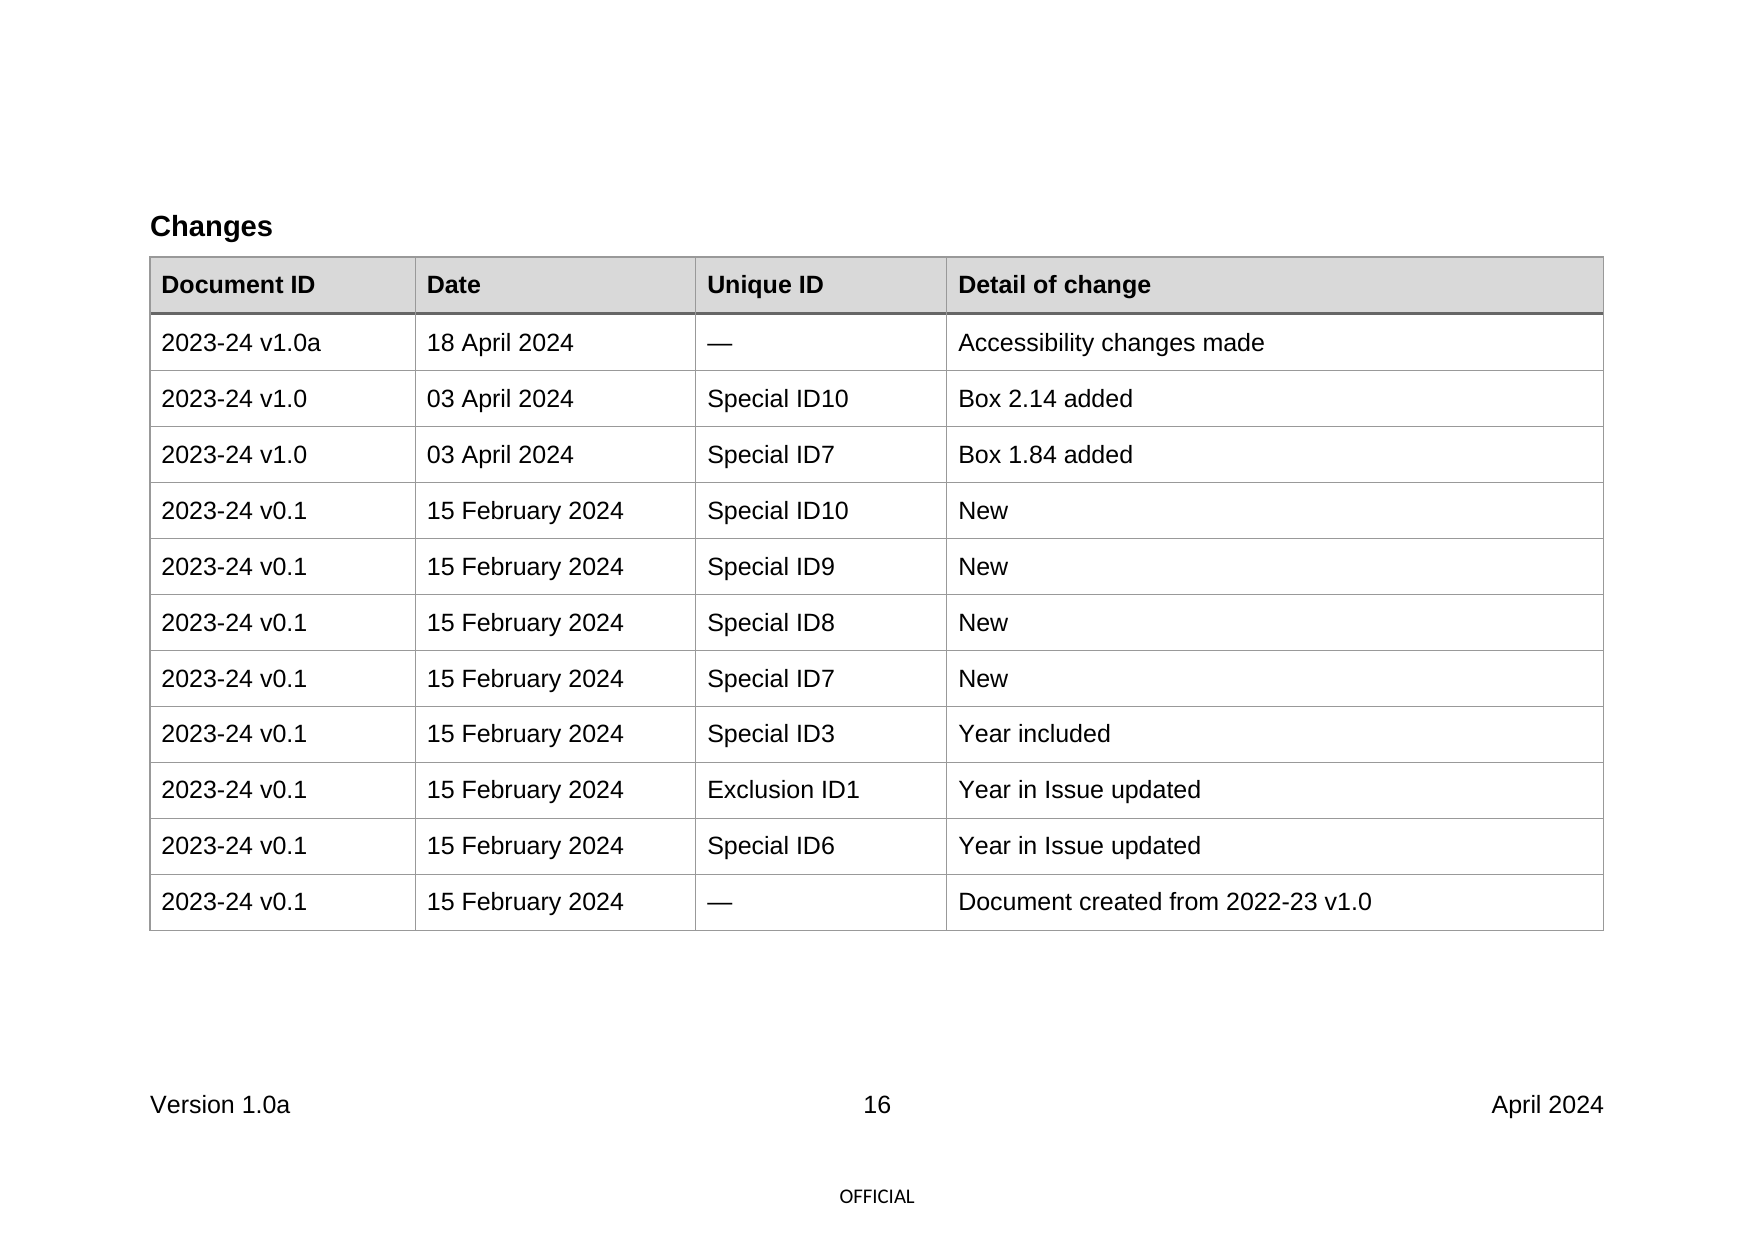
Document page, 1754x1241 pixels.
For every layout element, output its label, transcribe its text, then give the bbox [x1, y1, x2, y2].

table_cell 03 April 2024 [416, 371, 695, 426]
table_cell 15 February 2024 [416, 595, 695, 650]
table_cell Special ID7 [696, 651, 946, 706]
table_cell 2023-24 v0.1 [151, 819, 415, 874]
table_cell Special ID10 [696, 371, 946, 426]
table_cell Special ID8 [696, 595, 946, 650]
table_cell Accessibility changes made [947, 315, 1603, 370]
table_cell Year included [947, 707, 1603, 762]
table_cell Special ID6 [696, 819, 946, 874]
table_cell 2023-24 v0.1 [151, 707, 415, 762]
table_cell Special ID9 [696, 539, 946, 594]
table_cell 15 February 2024 [416, 707, 695, 762]
table_cell Special ID3 [696, 707, 946, 762]
table_cell Special ID10 [696, 483, 946, 538]
table_cell 2023-24 v1.0 [151, 427, 415, 482]
table_cell Year in Issue updated [947, 763, 1603, 818]
table_cell 2023-24 v0.1 [151, 763, 415, 818]
table_cell Document created from 2022-23 v1.0 [947, 875, 1603, 930]
table_cell Exclusion ID1 [696, 763, 946, 818]
table_header Unique ID [696, 258, 946, 312]
table_cell 2023-24 v0.1 [151, 483, 415, 538]
table_cell Box 2.14 added [947, 371, 1603, 426]
table_cell 2023-24 v0.1 [151, 875, 415, 930]
table_cell 15 February 2024 [416, 483, 695, 538]
table_header Detail of change [947, 258, 1603, 312]
table_cell Year in Issue updated [947, 819, 1603, 874]
table_cell New [947, 595, 1603, 650]
table_header Date [416, 258, 695, 312]
table_cell 15 February 2024 [416, 763, 695, 818]
table_cell Box 1.84 added [947, 427, 1603, 482]
table_cell — [696, 315, 946, 370]
subtitle Changes [150, 209, 1604, 243]
table_cell 2023-24 v1.0 [151, 371, 415, 426]
table_cell 2023-24 v0.1 [151, 651, 415, 706]
table_cell 15 February 2024 [416, 539, 695, 594]
table_header Document ID [151, 258, 415, 312]
table_cell 18 April 2024 [416, 315, 695, 370]
table_cell 2023-24 v1.0a [151, 315, 415, 370]
table_cell 15 February 2024 [416, 819, 695, 874]
table_cell 15 February 2024 [416, 875, 695, 930]
table_cell 03 April 2024 [416, 427, 695, 482]
table_cell New [947, 483, 1603, 538]
table_cell 15 February 2024 [416, 651, 695, 706]
table_cell Special ID7 [696, 427, 946, 482]
table_cell New [947, 539, 1603, 594]
table_cell 2023-24 v0.1 [151, 539, 415, 594]
table_cell 2023-24 v0.1 [151, 595, 415, 650]
table_cell New [947, 651, 1603, 706]
table_cell — [696, 875, 946, 930]
